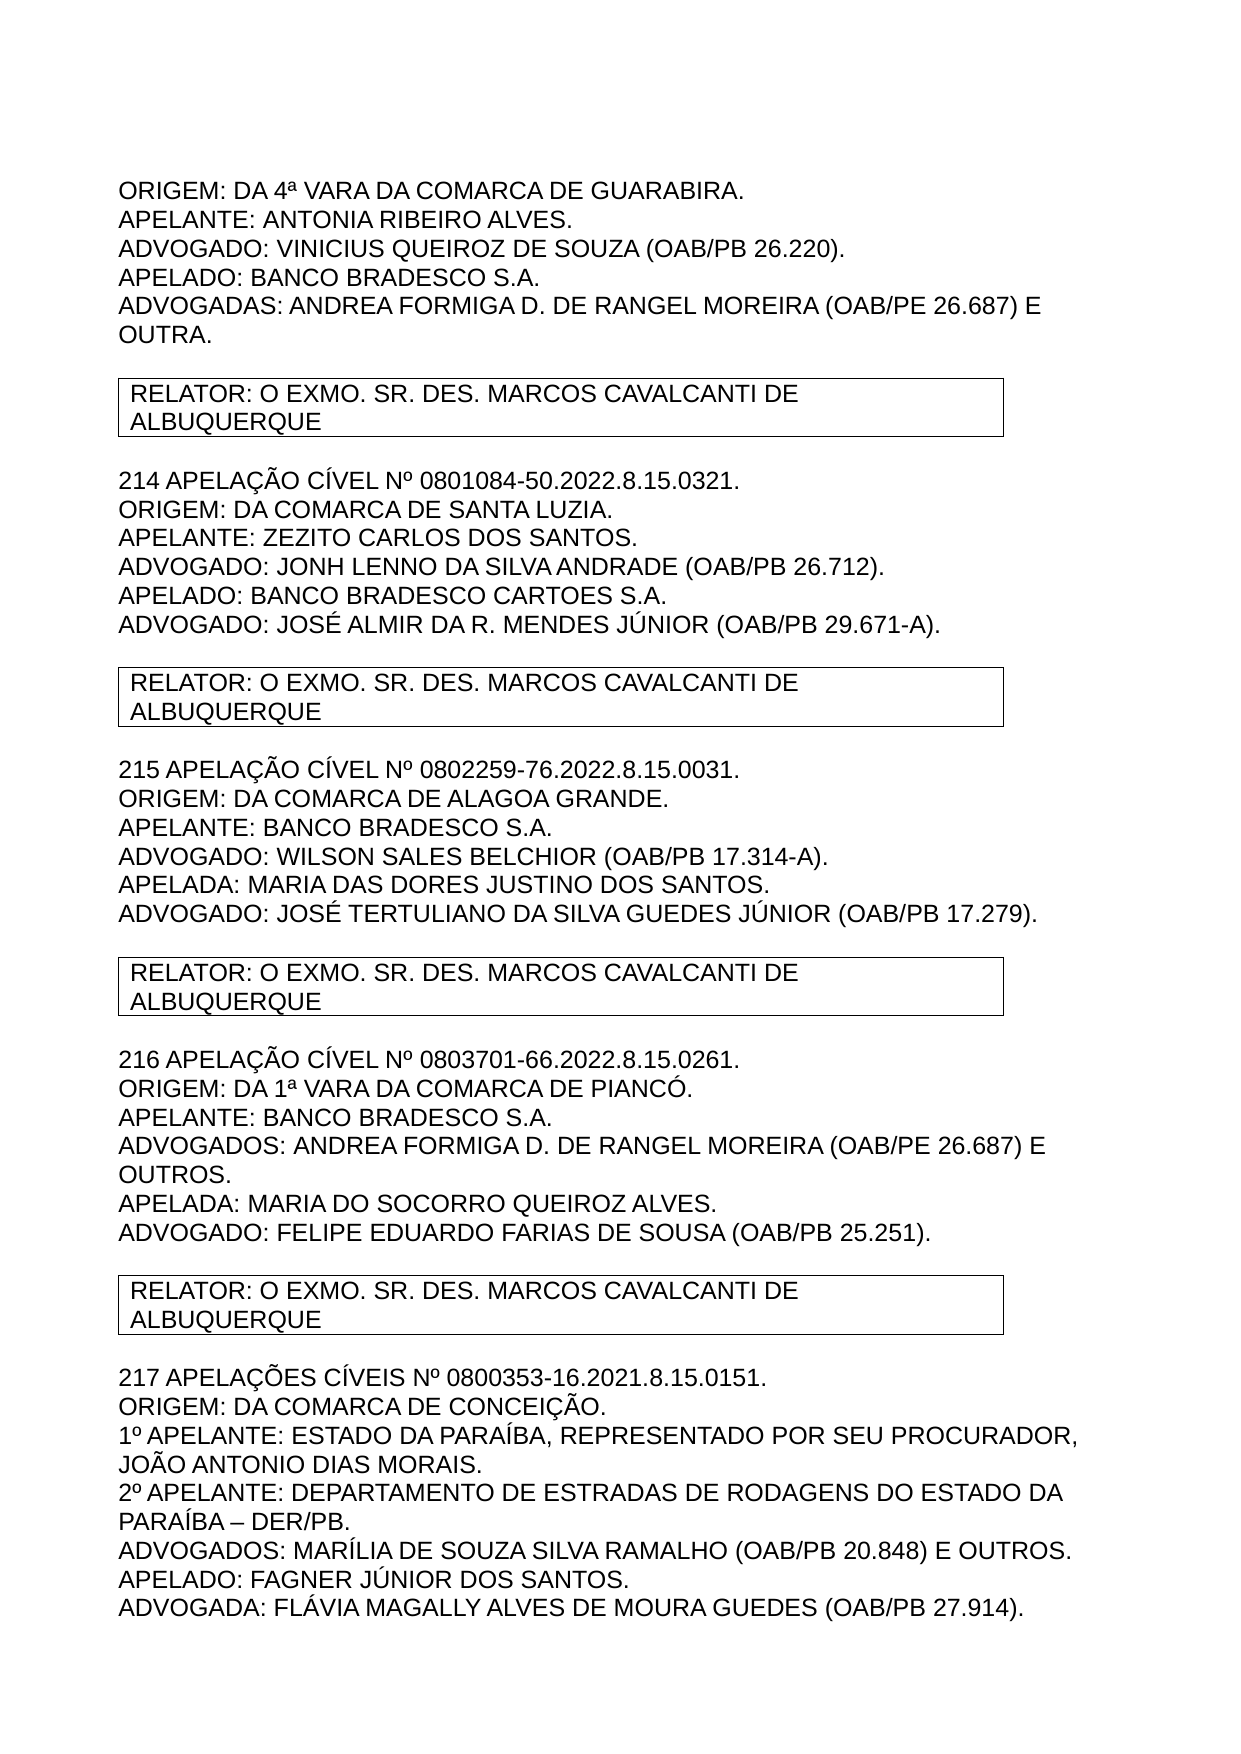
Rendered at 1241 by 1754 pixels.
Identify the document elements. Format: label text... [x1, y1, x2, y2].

text ADVOGADO: VINICIUS QUEIROZ DE SOUZA (OAB/PB 26.220). [118, 234, 1122, 263]
table_header RELATOR: O EXMO. SR. DES. MARCOS CAVALCANTI DE ALBUQUERQUE [119, 1276, 1003, 1334]
text ADVOGADO: JOSÉ TERTULIANO DA SILVA GUEDES JÚNIOR (OAB/PB 17.279). [118, 899, 1122, 928]
text APELANTE: BANCO BRADESCO S.A. [118, 813, 1122, 842]
text 1º APELANTE: ESTADO DA PARAÍBA, REPRESENTADO POR SEU PROCURADOR, JOÃO ANTONIO DIAS MORAIS. [118, 1421, 1122, 1478]
table_header RELATOR: O EXMO. SR. DES. MARCOS CAVALCANTI DE ALBUQUERQUE [119, 668, 1003, 726]
text ADVOGADA: FLÁVIA MAGALLY ALVES DE MOURA GUEDES (OAB/PB 27.914). [118, 1593, 1122, 1622]
text 216 APELAÇÃO CÍVEL Nº 0803701-66.2022.8.15.0261. [118, 1045, 1122, 1074]
text ADVOGADO: JONH LENNO DA SILVA ANDRADE (OAB/PB 26.712). [118, 552, 1122, 581]
table_header RELATOR: O EXMO. SR. DES. MARCOS CAVALCANTI DE ALBUQUERQUE [119, 958, 1003, 1015]
text ADVOGADOS: MARÍLIA DE SOUZA SILVA RAMALHO (OAB/PB 20.848) E OUTROS. [118, 1536, 1122, 1565]
text APELANTE: BANCO BRADESCO S.A. [118, 1103, 1122, 1131]
text APELADA: MARIA DAS DORES JUSTINO DOS SANTOS. [118, 871, 1122, 899]
text ADVOGADO: JOSÉ ALMIR DA R. MENDES JÚNIOR (OAB/PB 29.671-A). [118, 610, 1122, 638]
text ADVOGADO: WILSON SALES BELCHIOR (OAB/PB 17.314-A). [118, 842, 1122, 871]
text ORIGEM: DA 1ª VARA DA COMARCA DE PIANCÓ. [118, 1074, 1122, 1103]
text 2º APELANTE: DEPARTAMENTO DE ESTRADAS DE RODAGENS DO ESTADO DA PARAÍBA – DER/PB. [118, 1478, 1122, 1536]
text 215 APELAÇÃO CÍVEL Nº 0802259-76.2022.8.15.0031. [118, 756, 1122, 784]
text 214 APELAÇÃO CÍVEL Nº 0801084-50.2022.8.15.0321. [118, 466, 1122, 495]
text APELANTE: ZEZITO CARLOS DOS SANTOS. [118, 523, 1122, 552]
text APELADA: MARIA DO SOCORRO QUEIROZ ALVES. [118, 1189, 1122, 1218]
text ADVOGADO: FELIPE EDUARDO FARIAS DE SOUSA (OAB/PB 25.251). [118, 1218, 1122, 1246]
text ADVOGADAS: ANDREA FORMIGA D. DE RANGEL MOREIRA (OAB/PE 26.687) E OUTRA. [118, 291, 1122, 349]
text APELADO: BANCO BRADESCO S.A. [118, 263, 1122, 291]
text ORIGEM: DA COMARCA DE SANTA LUZIA. [118, 495, 1122, 523]
text APELANTE: ANTONIA RIBEIRO ALVES. [118, 205, 1122, 234]
text ADVOGADOS: ANDREA FORMIGA D. DE RANGEL MOREIRA (OAB/PE 26.687) E OUTROS. [118, 1131, 1122, 1189]
text ORIGEM: DA 4ª VARA DA COMARCA DE GUARABIRA. [118, 176, 1122, 205]
text APELADO: BANCO BRADESCO CARTOES S.A. [118, 581, 1122, 610]
text APELADO: FAGNER JÚNIOR DOS SANTOS. [118, 1565, 1122, 1593]
text ORIGEM: DA COMARCA DE CONCEIÇÃO. [118, 1392, 1122, 1421]
table_header RELATOR: O EXMO. SR. DES. MARCOS CAVALCANTI DE ALBUQUERQUE [119, 379, 1003, 436]
text 217 APELAÇÕES CÍVEIS Nº 0800353-16.2021.8.15.0151. [118, 1363, 1122, 1392]
text ORIGEM: DA COMARCA DE ALAGOA GRANDE. [118, 784, 1122, 813]
